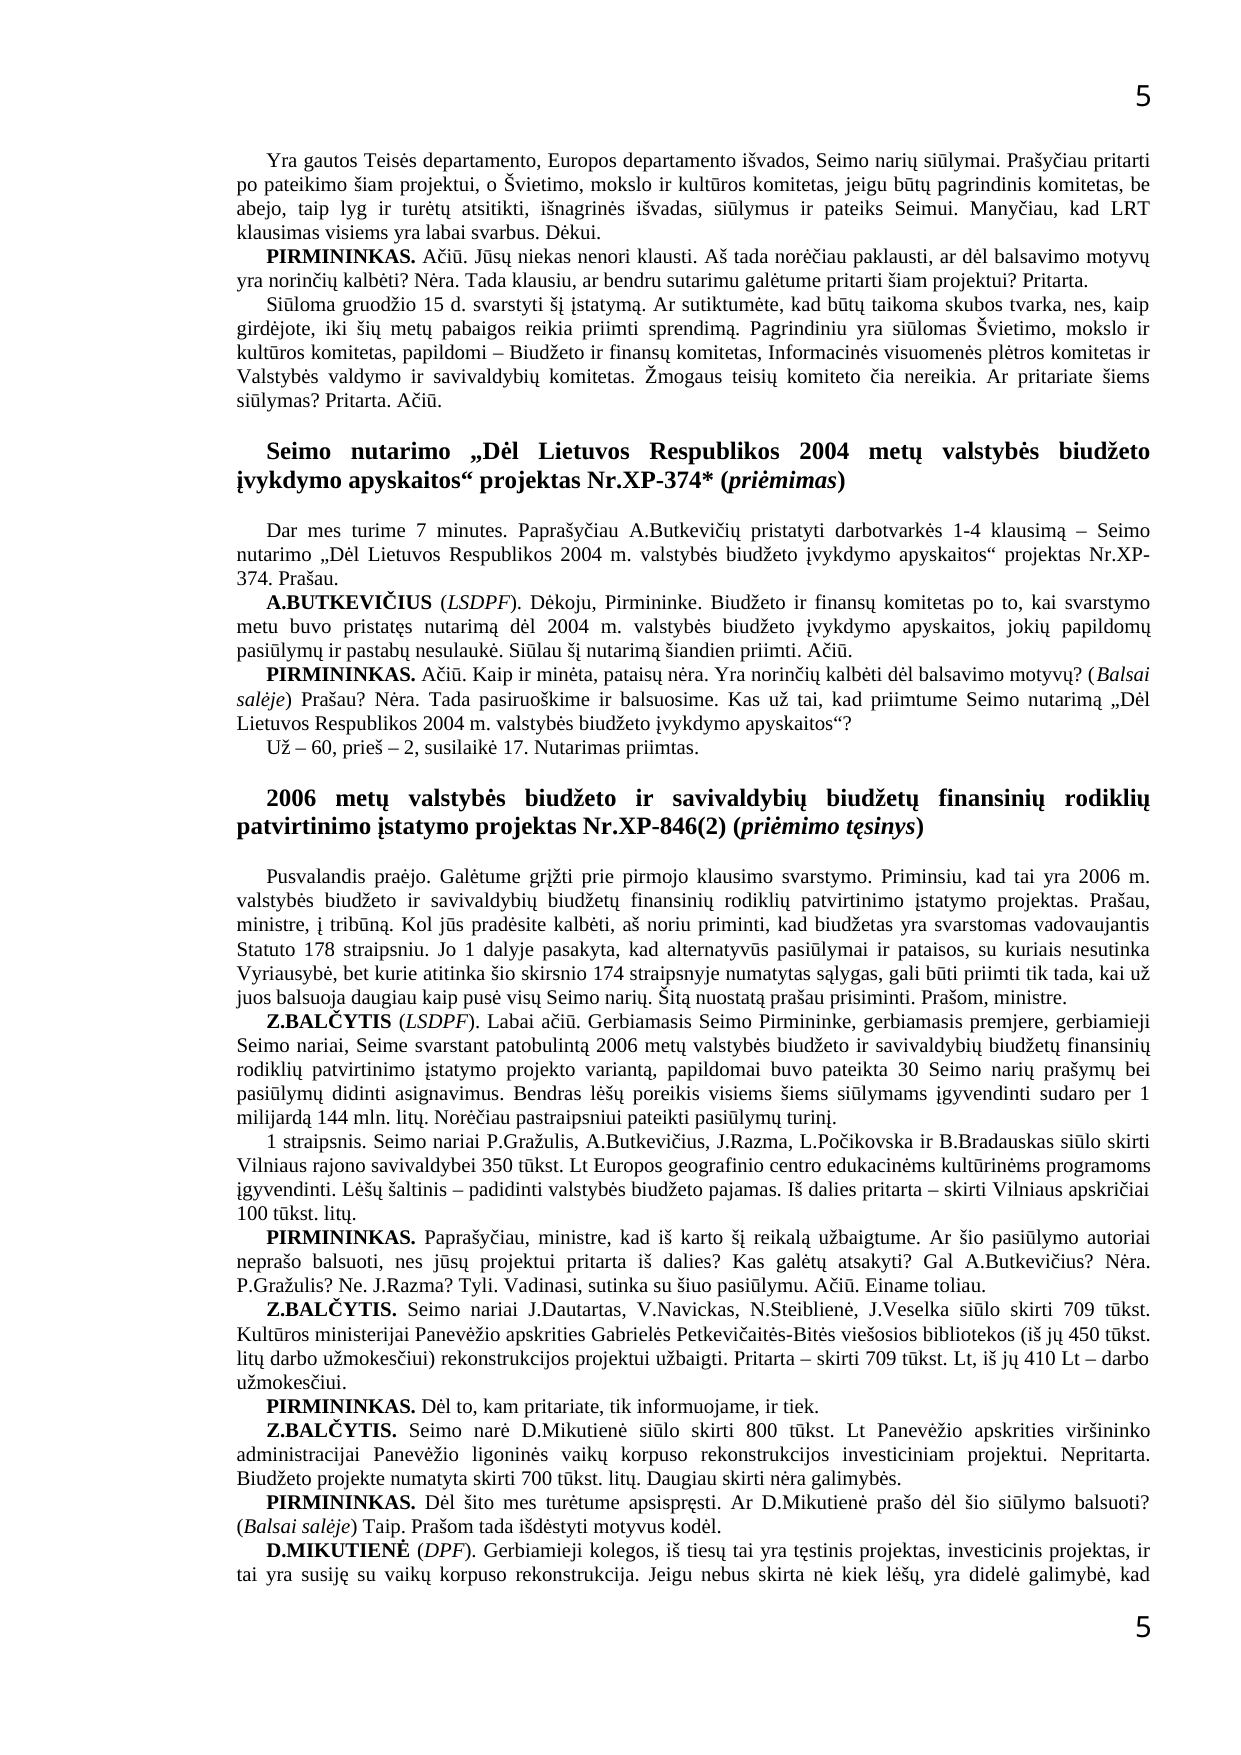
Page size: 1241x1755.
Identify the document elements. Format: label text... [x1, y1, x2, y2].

text PIRMININKAS. Paprašyčiau, ministre, kad iš karto šį reikalą užbaigtume. Ar šio pasiūlymo autoriai neprašo balsuoti, nes jūsų projektui pritarta iš dalies? Kas galėtų atsakyti? Gal A.Butkevičius? Nėra. P.Gražulis? Ne. J.Razma? Tyli. Vadinasi, sutinka su šiuo pasiūlymu. Ačiū. Einame toliau. [236, 1225, 1152, 1297]
text Už – 60, prieš – 2, susilaikė 17. Nutarimas priimtas. [236, 734, 1152, 759]
text PIRMININKAS. Ačiū. Kaip ir minėta, pataisų nėra. Yra norinčių kalbėti dėl balsavimo motyvų? (Balsai salėje) Prašau? Nėra. Tada pasiruoškime ir balsuosime. Kas už tai, kad priimtume Seimo nutarimą „Dėl Lietuvos Respublikos 2004 m. valstybės biudžeto įvykdymo apyskaitos“? [236, 662, 1152, 734]
text Pusvalandis praėjo. Galėtume grįžti prie pirmojo klausimo svarstymo. Priminsiu, kad tai yra 2006 m. valstybės biudžeto ir savivaldybių biudžetų finansinių rodiklių patvirtinimo įstatymo projektas. Prašau, ministre, į tribūną. Kol jūs pradėsite kalbėti, aš noriu priminti, kad biudžetas yra svarstomas vadovaujantis Statuto 178 straipsniu. Jo 1 dalyje pasakyta, kad alternatyvūs pasiūlymai ir pataisos, su kuriais nesutinka Vyriausybė, bet kurie atitinka šio skirsnio 174 straipsnyje numatytas sąlygas, gali būti priimti tik tada, kai už juos balsuoja daugiau kaip pusė visų Seimo narių. Šitą nuostatą prašau prisiminti. Prašom, ministre. [236, 864, 1152, 1009]
text A.BUTKEVIČIUS (LSDPF). Dėkoju, Pirmininke. Biudžeto ir finansų komitetas po to, kai svarstymo metu buvo pristatęs nutarimą dėl 2004 m. valstybės biudžeto įvykdymo apyskaitos, jokių papildomų pasiūlymų ir pastabų nesulaukė. Siūlau šį nutarimą šiandien priimti. Ačiū. [236, 590, 1152, 662]
text Z.BALČYTIS (LSDPF). Labai ačiū. Gerbiamasis Seimo Pirmininke, gerbiamasis premjere, gerbiamieji Seimo nariai, Seime svarstant patobulintą 2006 metų valstybės biudžeto ir savivaldybių biudžetų finansinių rodiklių patvirtinimo įstatymo projekto variantą, papildomai buvo pateikta 30 Seimo narių prašymų bei pasiūlymų didinti asignavimus. Bendras lėšų poreikis visiems šiems siūlymams įgyvendinti sudaro per 1 milijardą 144 mln. litų. Norėčiau pastraipsniui pateikti pasiūlymų turinį. [236, 1009, 1152, 1129]
text D.MIKUTIENĖ (DPF). Gerbiamieji kolegos, iš tiesų tai yra tęstinis projektas, investicinis projektas, ir tai yra susiję su vaikų korpuso rekonstrukcija. Jeigu nebus skirta nė kiek lėšų, yra didelė galimybė, kad [236, 1538, 1152, 1586]
text Dar mes turime 7 minutes. Paprašyčiau A.Butkevičių pristatyti darbotvarkės 1-4 klausimą – Seimo nutarimo „Dėl Lietuvos Respublikos 2004 m. valstybės biudžeto įvykdymo apyskaitos“ projektas Nr.XP-374. Prašau. [236, 518, 1152, 590]
text PIRMININKAS. Ačiū. Jūsų niekas nenori klausti. Aš tada norėčiau paklausti, ar dėl balsavimo motyvų yra norinčių kalbėti? Nėra. Tada klausiu, ar bendru sutarimu galėtume pritarti šiam projektui? Pritarta. [236, 244, 1152, 292]
text Siūloma gruodžio 15 d. svarstyti šį įstatymą. Ar sutiktumėte, kad būtų taikoma skubos tvarka, nes, kaip girdėjote, iki šių metų pabaigos reikia priimti sprendimą. Pagrindiniu yra siūlomas Švietimo, mokslo ir kultūros komitetas, papildomi – Biudžeto ir finansų komitetas, Informacinės visuomenės plėtros komitetas ir Valstybės valdymo ir savivaldybių komitetas. Žmogaus teisių komiteto čia nereikia. Ar pritariate šiems siūlymas? Pritarta. Ačiū. [236, 292, 1152, 412]
text 2006 metų valstybės biudžeto ir savivaldybių biudžetų finansinių rodiklių patvirtinimo įstatymo projektas Nr.XP-846(2) (priėmimo tęsinys) [236, 783, 1152, 840]
text PIRMININKAS. Dėl šito mes turėtume apsispręsti. Ar D.Mikutienė prašo dėl šio siūlymo balsuoti? (Balsai salėje) Taip. Prašom tada išdėstyti motyvus kodėl. [236, 1490, 1152, 1538]
text PIRMININKAS. Dėl to, kam pritariate, tik informuojame, ir tiek. [236, 1394, 1152, 1418]
text Z.BALČYTIS. Seimo nariai J.Dautartas, V.Navickas, N.Steiblienė, J.Veselka siūlo skirti 709 tūkst. Kultūros ministerijai Panevėžio apskrities Gabrielės Petkevičaitės-Bitės viešosios bibliotekos (iš jų 450 tūkst. litų darbo užmokesčiui) rekonstrukcijos projektui užbaigti. Pritarta – skirti 709 tūkst. Lt, iš jų 410 Lt – darbo užmokesčiui. [236, 1297, 1152, 1394]
text Yra gautos Teisės departamento, Europos departamento išvados, Seimo narių siūlymai. Prašyčiau pritarti po pateikimo šiam projektui, o Švietimo, mokslo ir kultūros komitetas, jeigu būtų pagrindinis komitetas, be abejo, taip lyg ir turėtų atsitikti, išnagrinės išvadas, siūlymus ir pateiks Seimui. Manyčiau, kad LRT klausimas visiems yra labai svarbus. Dėkui. [236, 148, 1152, 244]
text Seimo nutarimo „Dėl Lietuvos Respublikos 2004 metų valstybės biudžeto įvykdymo apyskaitos“ projektas Nr.XP-374* (priėmimas) [236, 436, 1152, 494]
text 1 straipsnis. Seimo nariai P.Gražulis, A.Butkevičius, J.Razma, L.Počikovska ir B.Bradauskas siūlo skirti Vilniaus rajono savivaldybei 350 tūkst. Lt Europos geografinio centro edukacinėms kultūrinėms programoms įgyvendinti. Lėšų šaltinis – padidinti valstybės biudžeto pajamas. Iš dalies pritarta – skirti Vilniaus apskričiai 100 tūkst. litų. [236, 1129, 1152, 1225]
text Z.BALČYTIS. Seimo narė D.Mikutienė siūlo skirti 800 tūkst. Lt Panevėžio apskrities viršininko administracijai Panevėžio ligoninės vaikų korpuso rekonstrukcijos investiciniam projektui. Nepritarta. Biudžeto projekte numatyta skirti 700 tūkst. litų. Daugiau skirti nėra galimybės. [236, 1418, 1152, 1490]
